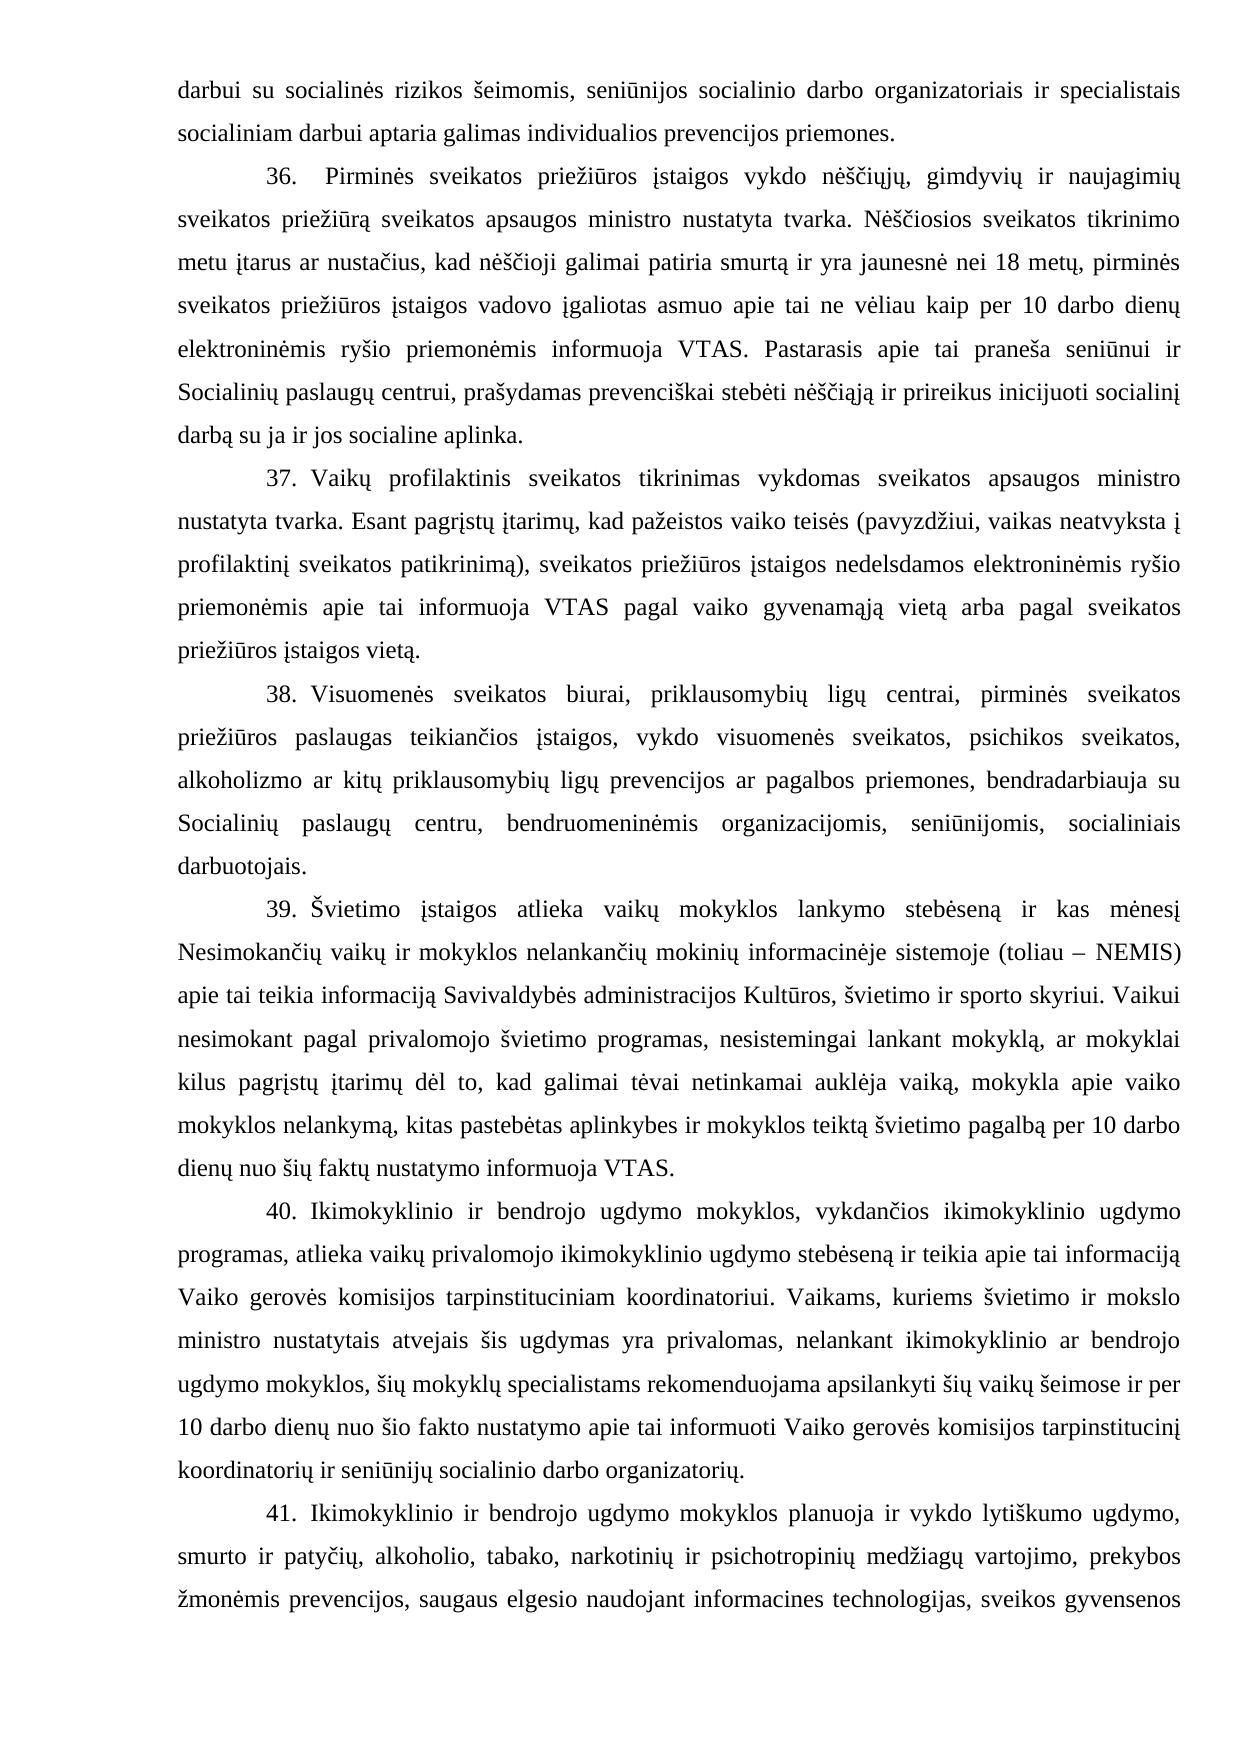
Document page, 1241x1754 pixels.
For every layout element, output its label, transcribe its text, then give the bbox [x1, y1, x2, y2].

text 36. Pirminės sveikatos priežiūros įstaigos vykdo nėščiųjų, gimdyvių ir naujagimių sveikatos priežiūrą sveikatos apsaugos ministro nustatyta tvarka. Nėščiosios sveikatos tikrinimo metu įtarus ar nustačius, kad nėščioji galimai patiria smurtą ir yra jaunesnė nei 18 metų, pirminės sveikatos priežiūros įstaigos vadovo įgaliotas asmuo apie tai ne vėliau kaip per 10 darbo dienų elektroninėmis ryšio priemonėmis informuoja VTAS. Pastarasis apie tai praneša seniūnui ir Socialinių paslaugų centrui, prašydamas prevenciškai stebėti nėščiąją ir prireikus inicijuoti socialinį darbą su ja ir jos socialine aplinka. [177, 161, 1181, 449]
text 37. Vaikų profilaktinis sveikatos tikrinimas vykdomas sveikatos apsaugos ministro nustatyta tvarka. Esant pagrįstų įtarimų, kad pažeistos vaiko teisės (pavyzdžiui, vaikas neatvyksta į profilaktinį sveikatos patikrinimą), sveikatos priežiūros įstaigos nedelsdamos elektroninėmis ryšio priemonėmis apie tai informuoja VTAS pagal vaiko gyvenamąją vietą arba pagal sveikatos priežiūros įstaigos vietą. [177, 463, 1181, 664]
text 41. Ikimokyklinio ir bendrojo ugdymo mokyklos planuoja ir vykdo lytiškumo ugdymo, smurto ir patyčių, alkoholio, tabako, narkotinių ir psichotropinių medžiagų vartojimo, prekybos žmonėmis prevencijos, saugaus elgesio naudojant informacines technologijas, sveikos gyvensenos [177, 1498, 1181, 1613]
text 38. Visuomenės sveikatos biurai, priklausomybių ligų centrai, pirminės sveikatos priežiūros paslaugas teikiančios įstaigos, vykdo visuomenės sveikatos, psichikos sveikatos, alkoholizmo ar kitų priklausomybių ligų prevencijos ar pagalbos priemones, bendradarbiauja su Socialinių paslaugų centru, bendruomeninėmis organizacijomis, seniūnijomis, socialiniais darbuotojais. [177, 679, 1181, 880]
text darbui su socialinės rizikos šeimomis, seniūnijos socialinio darbo organizatoriais ir specialistais socialiniam darbui aptaria galimas individualios prevencijos priemones. [177, 75, 1181, 147]
text 40. Ikimokyklinio ir bendrojo ugdymo mokyklos, vykdančios ikimokyklinio ugdymo programas, atlieka vaikų privalomojo ikimokyklinio ugdymo stebėseną ir teikia apie tai informaciją Vaiko gerovės komisijos tarpinstituciniam koordinatoriui. Vaikams, kuriems švietimo ir mokslo ministro nustatytais atvejais šis ugdymas yra privalomas, nelankant ikimokyklinio ar bendrojo ugdymo mokyklos, šių mokyklų specialistams rekomenduojama apsilankyti šių vaikų šeimose ir per 10 darbo dienų nuo šio fakto nustatymo apie tai informuoti Vaiko gerovės komisijos tarpinstitucinį koordinatorių ir seniūnijų socialinio darbo organizatorių. [177, 1196, 1181, 1484]
text 39. Švietimo įstaigos atlieka vaikų mokyklos lankymo stebėseną ir kas mėnesį Nesimokančių vaikų ir mokyklos nelankančių mokinių informacinėje sistemoje (toliau – NEMIS) apie tai teikia informaciją Savivaldybės administracijos Kultūros, švietimo ir sporto skyriui. Vaikui nesimokant pagal privalomojo švietimo programas, nesistemingai lankant mokyklą, ar mokyklai kilus pagrįstų įtarimų dėl to, kad galimai tėvai netinkamai auklėja vaiką, mokykla apie vaiko mokyklos nelankymą, kitas pastebėtas aplinkybes ir mokyklos teiktą švietimo pagalbą per 10 darbo dienų nuo šių faktų nustatymo informuoja VTAS. [177, 894, 1181, 1182]
